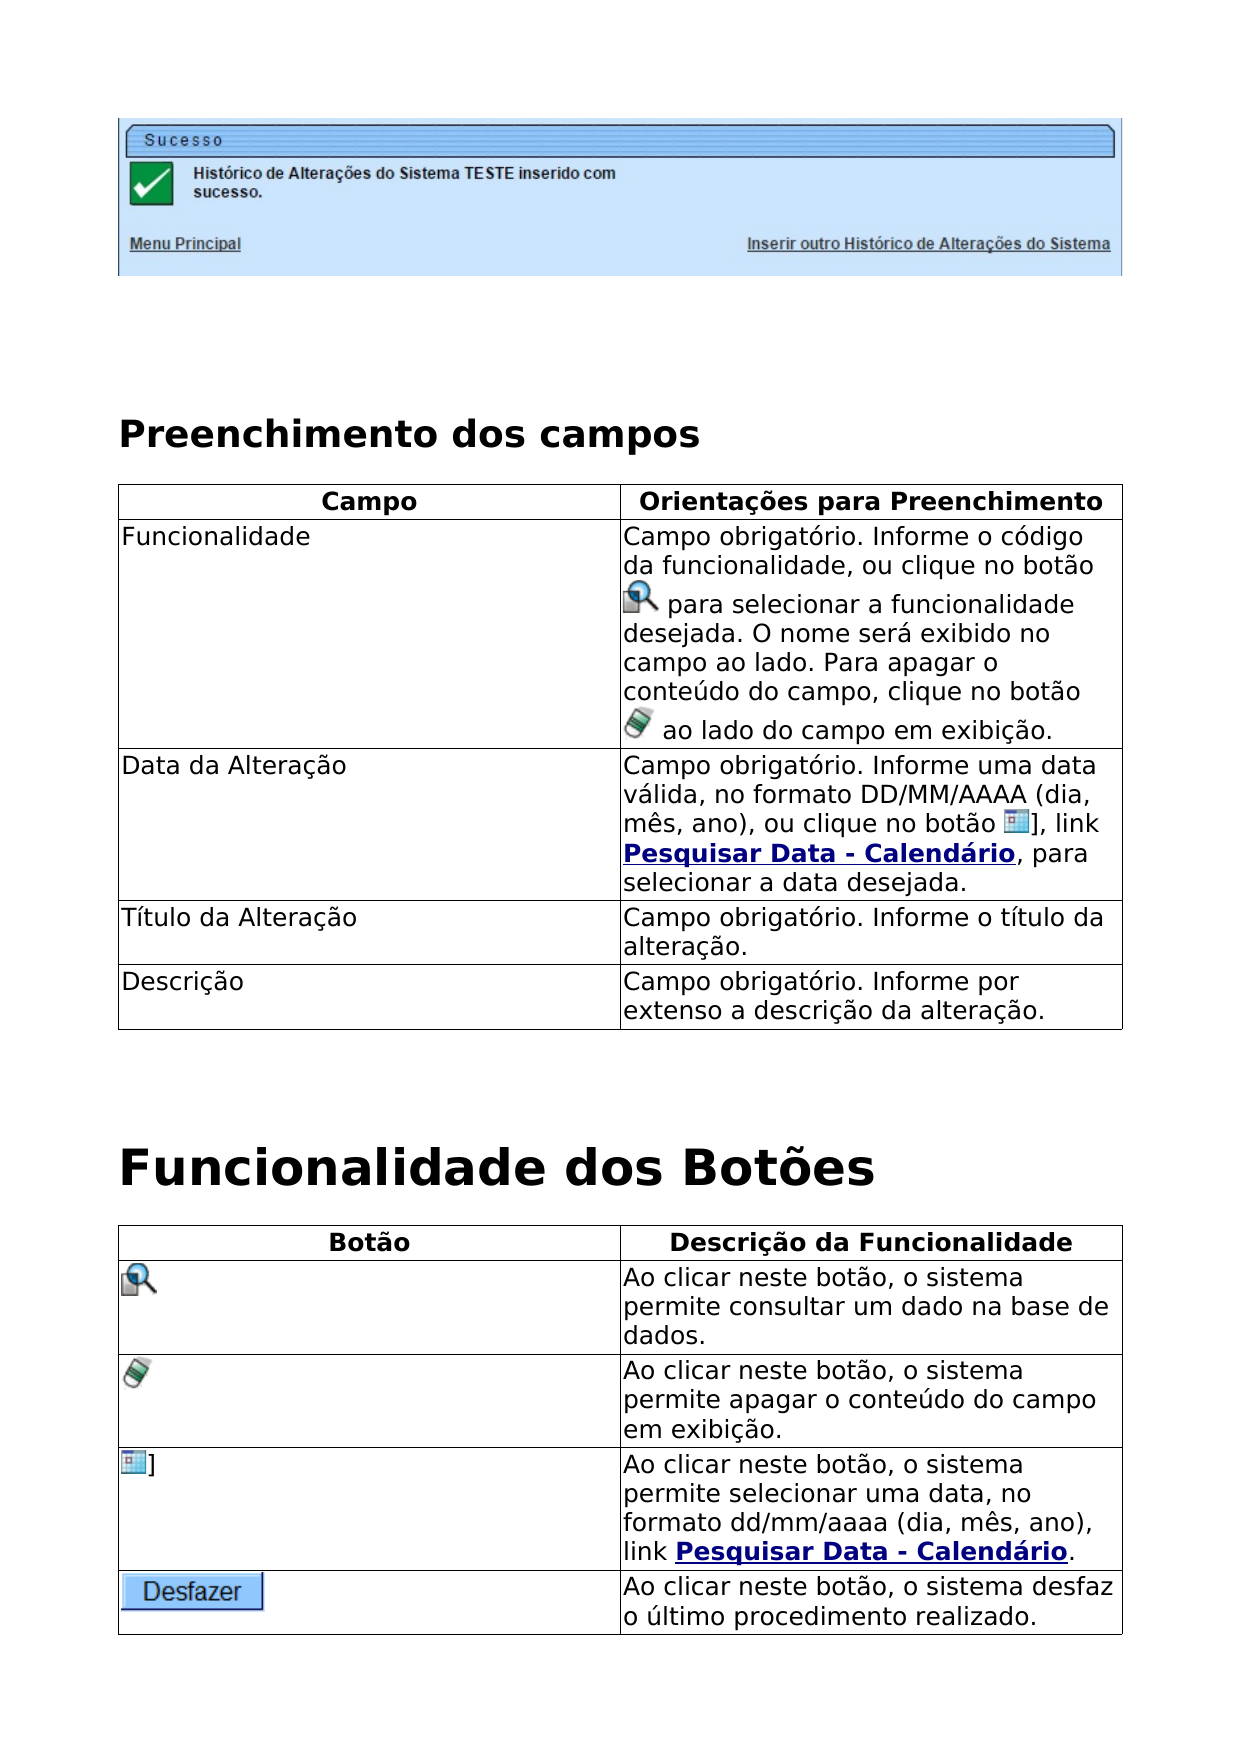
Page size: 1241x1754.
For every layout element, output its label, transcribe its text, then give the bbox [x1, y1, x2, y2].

subtitle Funcionalidade dos Botões [118, 1139, 1122, 1198]
table_cell Ao clicar neste botão, o sistema desfaz o último procedimento realizado. [621, 1571, 1122, 1634]
picture [118, 118, 1123, 276]
picture [1004, 809, 1030, 833]
subtitle Preenchimento dos campos [118, 413, 1122, 456]
table_cell Ao clicar neste botão, o sistema permite apagar o conteúdo do campo em exibição. [621, 1355, 1122, 1447]
table_cell [119, 1355, 620, 1447]
table_cell Funcionalidade [119, 520, 620, 748]
picture [622, 580, 659, 613]
table_cell Ao clicar neste botão, o sistema permite selecionar uma data, no formato dd/mm/aaaa (dia, mês, ano), link Pesquisar Data - Calendário. [621, 1448, 1122, 1569]
table_cell [119, 1571, 620, 1634]
table_cell Descrição [119, 965, 620, 1029]
table_cell Campo obrigatório. Informe por extenso a descrição da alteração. [621, 965, 1122, 1029]
table_cell Ao clicar neste botão, o sistema permite consultar um dado na base de dados. [621, 1261, 1122, 1353]
table_header Campo [119, 485, 620, 519]
picture [121, 1263, 157, 1296]
table_cell Campo obrigatório. Informe o título da alteração. [621, 901, 1122, 964]
table_header Descrição da Funcionalidade [621, 1226, 1122, 1260]
picture [121, 1356, 153, 1390]
picture [622, 706, 655, 740]
table_header Botão [119, 1226, 620, 1260]
table_cell Data da Alteração [119, 749, 620, 900]
table_cell Campo obrigatório. Informe o código da funcionalidade, ou clique no botão para selecionar a funcionalidade desejada. O nome será exibido no campo ao lado. Para apagar o conteúdo do campo, clique no botão ao lado do campo em exibição. [621, 520, 1122, 748]
picture [121, 1572, 265, 1612]
table_cell [119, 1261, 620, 1353]
table_cell ] [119, 1448, 620, 1569]
table_header Orientações para Preenchimento [621, 485, 1122, 519]
table_cell Campo obrigatório. Informe uma data válida, no formato DD/MM/AAAA (dia, mês, ano), ou clique no botão ], link Pesquisar Data - Calendário, para selecionar a data desejada. [621, 749, 1122, 900]
table_cell Título da Alteração [119, 901, 620, 964]
picture [121, 1450, 147, 1474]
